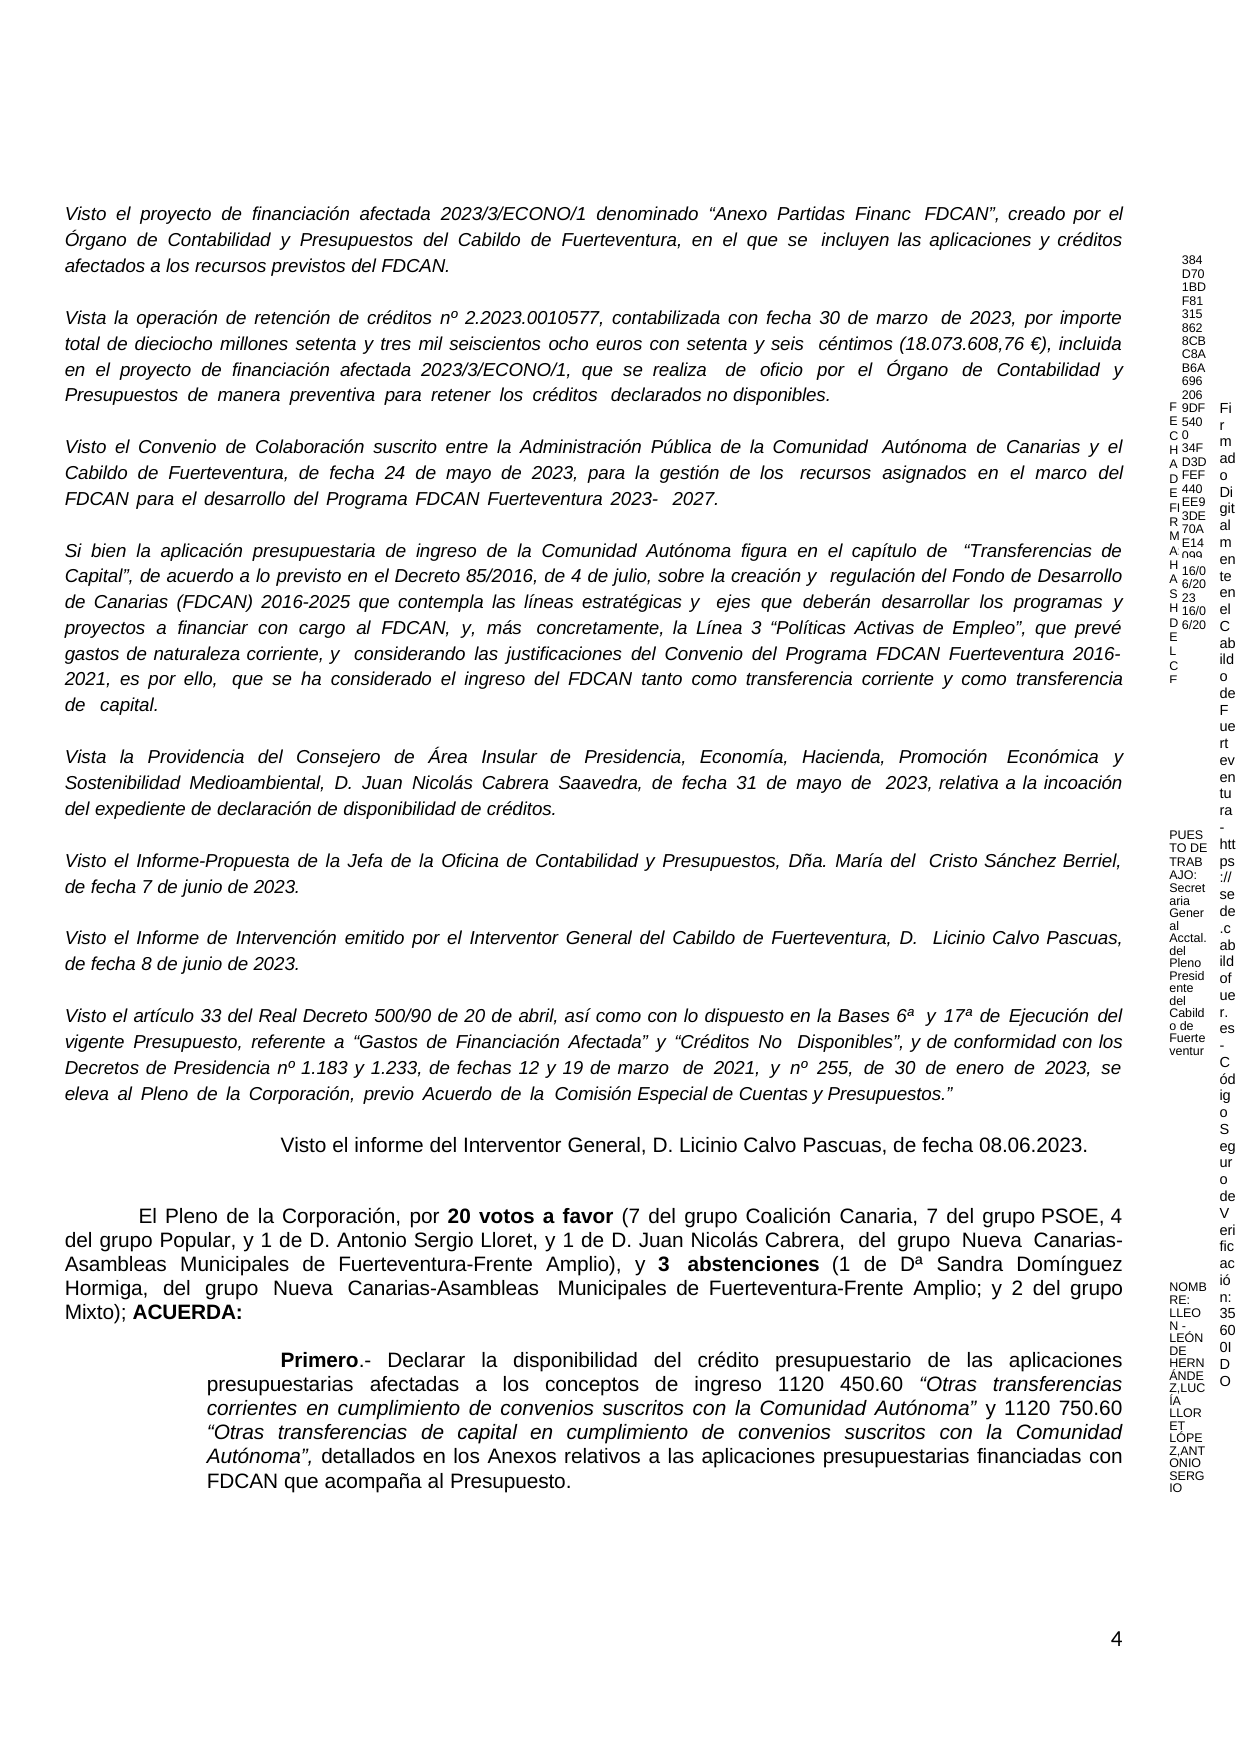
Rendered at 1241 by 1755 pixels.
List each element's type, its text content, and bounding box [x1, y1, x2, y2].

subtitle Visto el informe del Interventor General, D. Licinio Calvo Pascuas, de fecha 08.06.2023. [280, 1133, 1168, 1157]
text Firmado Digitalmente en el Cabildo de Fuerteventura - https://sede.cabildofuer.es - Código Seguro de Verificación: 35600IDOC2B8489275D4A1B24AAE [1219, 399, 1236, 1391]
subtitle El Pleno de la Corporación, por 20 votos a favor (7 del grupo Coalición Canaria, 7 del grupo PSOE, 4 del grupo Popular, y 1 de D. Antonio Sergio Lloret, y 1 de D. Juan Nicolás Cabrera, del grupo Nueva Canarias-Asambleas Municipales de Fuerteventura-Frente Amplio), y 3 abstenciones (1 de Dª Sandra Domínguez Hormiga, del grupo Nueva Canarias-Asambleas Municipales de Fuerteventura-Frente Amplio; y 2 del grupo Mixto); ACUERDA: [64, 1204, 1123, 1324]
text 34FD3DFEF440EE93DE70AE140996B1C6668F08F5 [1182, 442, 1209, 557]
text Visto el proyecto de financiación afectada 2023/3/ECONO/1 denominado “Anexo Partidas Financ FDCAN”, creado por el Órgano de Contabilidad y Presupuestos del Cabildo de Fuerteventura, en el que se incluyen las aplicaciones y créditos afectados a los recursos previstos del FDCAN. [64, 203, 1123, 276]
text 384D701BDF813158628CBC8AB6A6962069DF5400 [1182, 254, 1209, 442]
text Si bien la aplicación presupuestaria de ingreso de la Comunidad Autónoma figura en el capítulo de “Transferencias de Capital”, de acuerdo a lo previsto en el Decreto 85/2016, de 4 de julio, sobre la creación y regulación del Fondo de Desarrollo de Canarias (FDCAN) 2016-2025 que contempla las líneas estratégicas y ejes que deberán desarrollar los programas y proyectos a financiar con cargo al FDCAN, y, más concretamente, la Línea 3 “Políticas Activas de Empleo”, que prevé gastos de naturaleza corriente, y considerando las justificaciones del Convenio del Programa FDCAN Fuerteventura 2016-2021, es por ello, que se ha considerado el ingreso del FDCAN tanto como transferencia corriente y como transferencia de capital. [64, 539, 1123, 716]
text Vista la Providencia del Consejero de Área Insular de Presidencia, Economía, Hacienda, Promoción Económica y Sostenibilidad Medioambiental, D. Juan Nicolás Cabrera Saavedra, de fecha 31 de mayo de 2023, relativa a la incoación del expediente de declaración de disponibilidad de créditos. [64, 746, 1123, 819]
text FECHA DE FIRMA: HASH DEL CERTIFICADO: [1169, 399, 1184, 682]
text Visto el artículo 33 del Real Decreto 500/90 de 20 de abril, así como con lo dispuesto en la Bases 6ª y 17ª de Ejecución del vigente Presupuesto, referente a “Gastos de Financiación Afectada” y “Créditos No Disponibles”, y de conformidad con los Decretos de Presidencia nº 1.183 y 1.233, de fechas 12 y 19 de marzo de 2021, y nº 255, de 30 de enero de 2023, se eleva al Pleno de la Corporación, previo Acuerdo de la Comisión Especial de Cuentas y Presupuestos.” [64, 1005, 1123, 1104]
subtitle [1167, 1280, 1209, 1512]
text 16/06/2023 [1182, 565, 1209, 605]
text Primero.- Declarar la disponibilidad del crédito presupuestario de las aplicaciones presupuestarias afectadas a los conceptos de ingreso 1120 450.60 “Otras transferencias corrientes en cumplimiento de convenios suscritos con la Comunidad Autónoma” y 1120 750.60 “Otras transferencias de capital en cumplimiento de convenios suscritos con la Comunidad Autónoma”, detallados en los Anexos relativos a las aplicaciones presupuestarias financiadas con FDCAN que acompaña al Presupuesto. [207, 1348, 1123, 1492]
text Visto el Informe de Intervención emitido por el Interventor General del Cabildo de Fuerteventura, D. Licinio Calvo Pascuas, de fecha 8 de junio de 2023. [64, 927, 1123, 974]
text Secretaria General Acctal. del Pleno Presidente del Cabildo de Fuerteventura [1169, 883, 1207, 1057]
text [1179, 253, 1209, 557]
text PUESTO DE TRABAJO: [1169, 828, 1209, 882]
text Vista la operación de retención de créditos nº 2.2023.0010577, contabilizada con fecha 30 de marzo de 2023, por importe total de dieciocho millones setenta y tres mil seiscientos ocho euros con setenta y seis céntimos (18.073.608,76 €), incluida en el proyecto de financiación afectada 2023/3/ECONO/1, que se realiza de oficio por el Órgano de Contabilidad y Presupuestos de manera preventiva para retener los créditos declarados no disponibles. [64, 306, 1123, 406]
text NOMBRE: [1169, 1280, 1209, 1307]
text LLEON - LEÓN DE HERNÁNDEZ,LUCÍA LLORET LÓPEZ,ANTONIO SERGIO [1169, 1308, 1207, 1495]
text Visto el Convenio de Colaboración suscrito entre la Administración Pública de la Comunidad Autónoma de Canarias y el Cabildo de Fuerteventura, de fecha 24 de mayo de 2023, para la gestión de los recursos asignados en el marco del FDCAN para el desarrollo del Programa FDCAN Fuerteventura 2023- 2027. [64, 436, 1123, 509]
text 16/06/2023 [1182, 605, 1209, 631]
text Visto el Informe-Propuesta de la Jefa de la Oficina de Contabilidad y Presupuestos, Dña. María del Cristo Sánchez Berriel, de fecha 7 de junio de 2023. [64, 849, 1123, 897]
